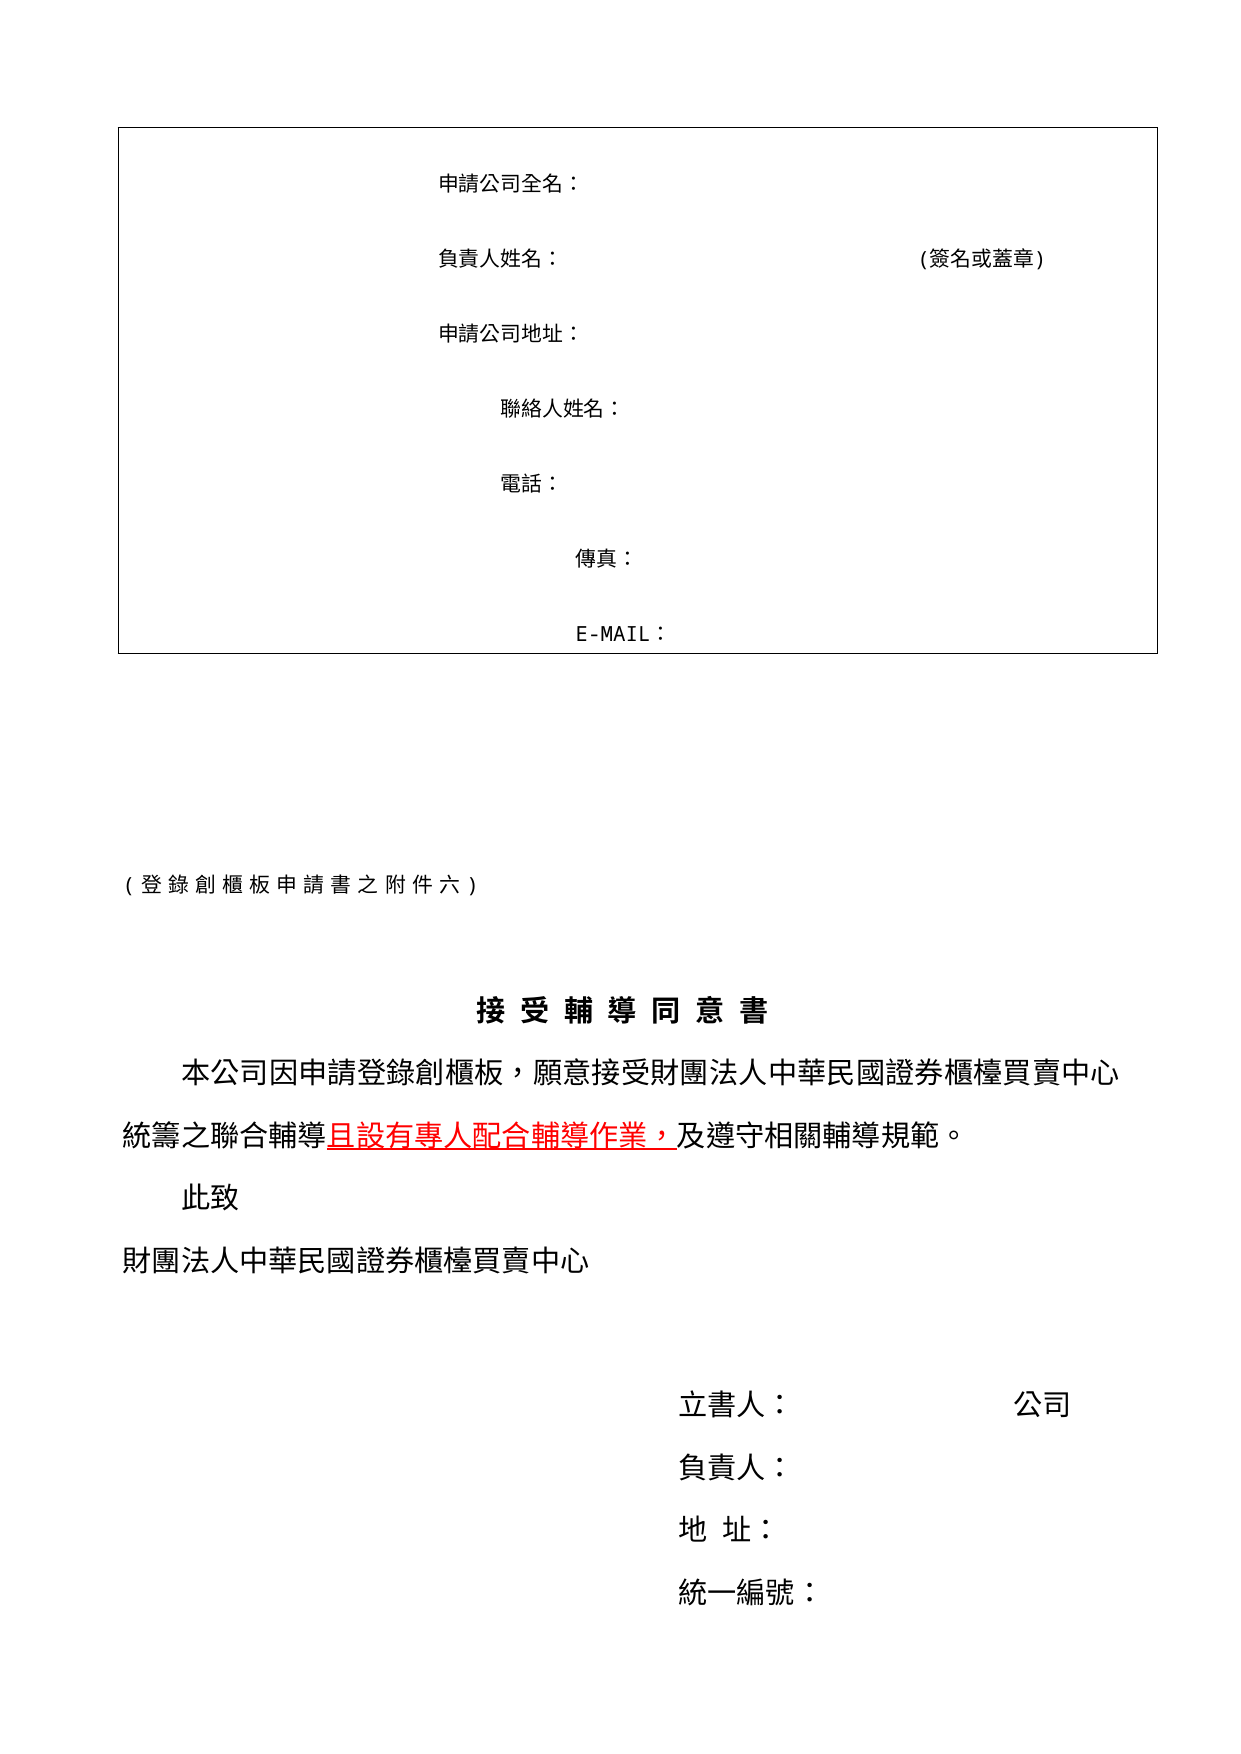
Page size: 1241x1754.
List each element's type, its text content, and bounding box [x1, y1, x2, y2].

text 立書人： 公司 [118, 1361, 1122, 1424]
text 負責人： [118, 1424, 1122, 1486]
table_cell 申請公司全名： 負責人姓名： (簽名或蓋章) 申請公司地址： 聯絡人姓名： 電話： 傳真： E-MAIL： [119, 128, 1157, 653]
text 地 址： [118, 1486, 1122, 1549]
text (登錄創櫃板申請書之附件六) [122, 842, 1122, 904]
text 統一編號： [118, 1549, 1122, 1611]
text 本公司因申請登錄創櫃板，願意接受財團法人中華民國證券櫃檯買賣中心統籌之聯合輔導且設有專人配合輔導作業，及遵守相關輔導規範。 [122, 1029, 1122, 1154]
text 財團法人中華民國證券櫃檯買賣中心 [122, 1217, 1122, 1279]
text 此致 [122, 1154, 1122, 1217]
text 接 受 輔 導 同 意 書 [122, 967, 1122, 1029]
